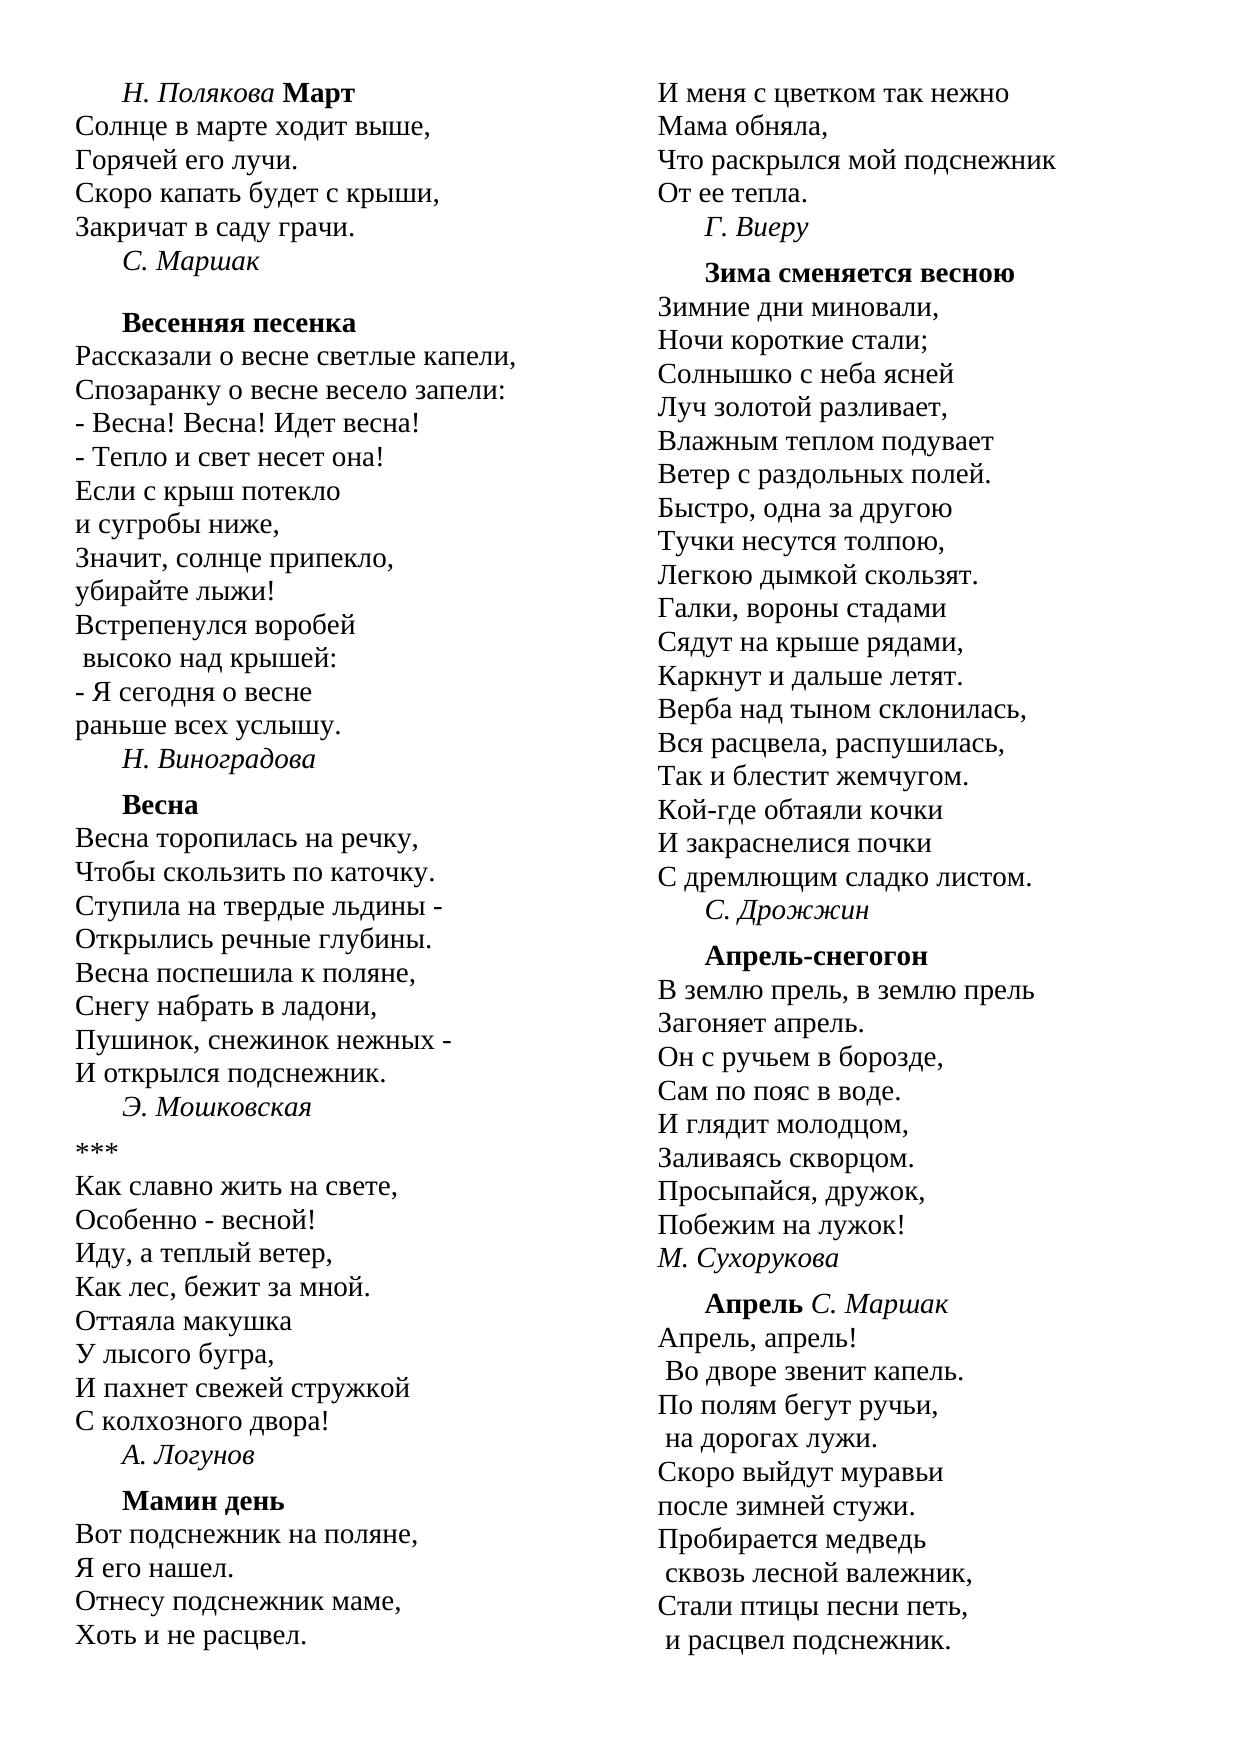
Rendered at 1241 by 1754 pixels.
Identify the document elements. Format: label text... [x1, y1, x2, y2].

text Пробирается медведь [657, 1521, 1165, 1555]
text Солнце в марте ходит выше, [75, 108, 582, 142]
text А. Логунов [75, 1437, 582, 1470]
text Апрель С. Маршак [657, 1286, 1165, 1320]
text Г. Виеру [657, 209, 1165, 243]
text Снегу набрать в ладони, [75, 988, 582, 1022]
text Весна [75, 787, 582, 821]
text Луч золотой разливает, [657, 389, 1165, 423]
text Легкою дымкой скользят. [657, 557, 1165, 591]
text От ее тепла. [657, 176, 1165, 209]
text раньше всех услышу. [75, 707, 582, 741]
text Ветер с раздольных полей. [657, 456, 1165, 490]
text Чтобы скользить по каточку. [75, 854, 582, 888]
text после зимней стужи. [657, 1488, 1165, 1521]
text Что раскрылся мой подснежник [657, 142, 1165, 176]
text Верба над тыном склонилась, [657, 691, 1165, 725]
text Кой-где обтаяли кочки [657, 792, 1165, 825]
text Влажным теплом подувает [657, 423, 1165, 456]
text Н. Полякова Март [75, 75, 582, 108]
text Э. Мошковская [75, 1089, 582, 1122]
text Как лес, бежит за мной. [75, 1269, 582, 1303]
text C. Маршак [75, 243, 582, 276]
text Каркнут и дальше летят. [657, 658, 1165, 691]
text Горячей его лучи. [75, 142, 582, 176]
text Быстро, одна за другою [657, 490, 1165, 523]
text И пахнет свежей стружкой [75, 1370, 582, 1403]
text - Весна! Весна! Идет весна! [75, 406, 582, 439]
text убирайте лыжи! [75, 573, 582, 607]
text Мамин день [75, 1483, 582, 1516]
text Пушинок, снежинок нежных - [75, 1022, 582, 1055]
text и сугробы ниже, [75, 506, 582, 540]
text Зимние дни миновали, [657, 289, 1165, 322]
text Просыпайся, дружок, [657, 1173, 1165, 1207]
text И закраснелися почки [657, 825, 1165, 859]
text С дремлющим сладко листом. [657, 859, 1165, 892]
text Весна торопилась на речку, [75, 821, 582, 854]
text Весенняя песенка [75, 305, 582, 338]
text Встрепенулся воробей [75, 607, 582, 640]
text По полям бегут ручьи, [657, 1387, 1165, 1421]
text Хоть и не расцвел. [75, 1617, 582, 1651]
text Зима сменяется весною [657, 255, 1165, 289]
text Ночи короткие стали; [657, 322, 1165, 356]
text Апрель, апрель! [657, 1320, 1165, 1353]
text Загоняет апрель. [657, 1006, 1165, 1039]
text И открылся подснежник. [75, 1055, 582, 1089]
text Сядут на крыше рядами, [657, 624, 1165, 658]
text Оттаяла макушка [75, 1303, 582, 1336]
text И меня с цветком так нежно [657, 75, 1165, 108]
text Как славно жить на свете, [75, 1168, 582, 1202]
text Мама обняла, [657, 108, 1165, 142]
text высоко над крышей: [75, 640, 582, 674]
text - Я сегодня о весне [75, 674, 582, 707]
text Значит, солнце припекло, [75, 540, 582, 573]
text Сам по пояс в воде. [657, 1073, 1165, 1106]
text Закричат в саду грачи. [75, 209, 582, 243]
text Иду, а теплый ветер, [75, 1236, 582, 1269]
text Стали птицы песни петь, [657, 1588, 1165, 1622]
text Ступила на твердые льдины - [75, 888, 582, 921]
text Апрель-снегогон [657, 938, 1165, 972]
text Вся расцвела, распушилась, [657, 725, 1165, 758]
text Галки, вороны стадами [657, 591, 1165, 624]
text *** [75, 1135, 582, 1168]
text Скоро выйдут муравьи [657, 1454, 1165, 1488]
text Он с ручьем в борозде, [657, 1039, 1165, 1073]
text Н. Виноградова [75, 741, 582, 774]
text М. Сухорукова [657, 1240, 1165, 1274]
text Если с крыш потекло [75, 473, 582, 506]
text И глядит молодцом, [657, 1106, 1165, 1140]
text сквозь лесной валежник, [657, 1555, 1165, 1588]
text Весна поспешила к поляне, [75, 955, 582, 988]
text В землю прель, в землю прель [657, 972, 1165, 1006]
text Во дворе звенит капель. [657, 1353, 1165, 1387]
text Скоро капать будет с крыши, [75, 176, 582, 209]
text С. Дрожжин [657, 892, 1165, 926]
text Особенно - весной! [75, 1202, 582, 1236]
text - Тепло и свет несет она! [75, 439, 582, 473]
text Солнышко с неба ясней [657, 356, 1165, 389]
text Заливаясь скворцом. [657, 1140, 1165, 1173]
text У лысого бугра, [75, 1336, 582, 1370]
text и расцвел подснежник. [657, 1622, 1165, 1655]
text на дорогах лужи. [657, 1421, 1165, 1454]
text Отнесу подснежник маме, [75, 1583, 582, 1617]
text Вот подснежник на поляне, [75, 1516, 582, 1550]
text Открылись речные глубины. [75, 921, 582, 955]
text С колхозного двора! [75, 1403, 582, 1437]
text Тучки несутся толпою, [657, 523, 1165, 557]
text Спозаранку о весне весело запели: [75, 372, 582, 406]
text Я его нашел. [75, 1550, 582, 1583]
text Так и блестит жемчугом. [657, 758, 1165, 792]
text Рассказали о весне светлые капели, [75, 338, 582, 372]
text Побежим на лужок! [657, 1207, 1165, 1240]
